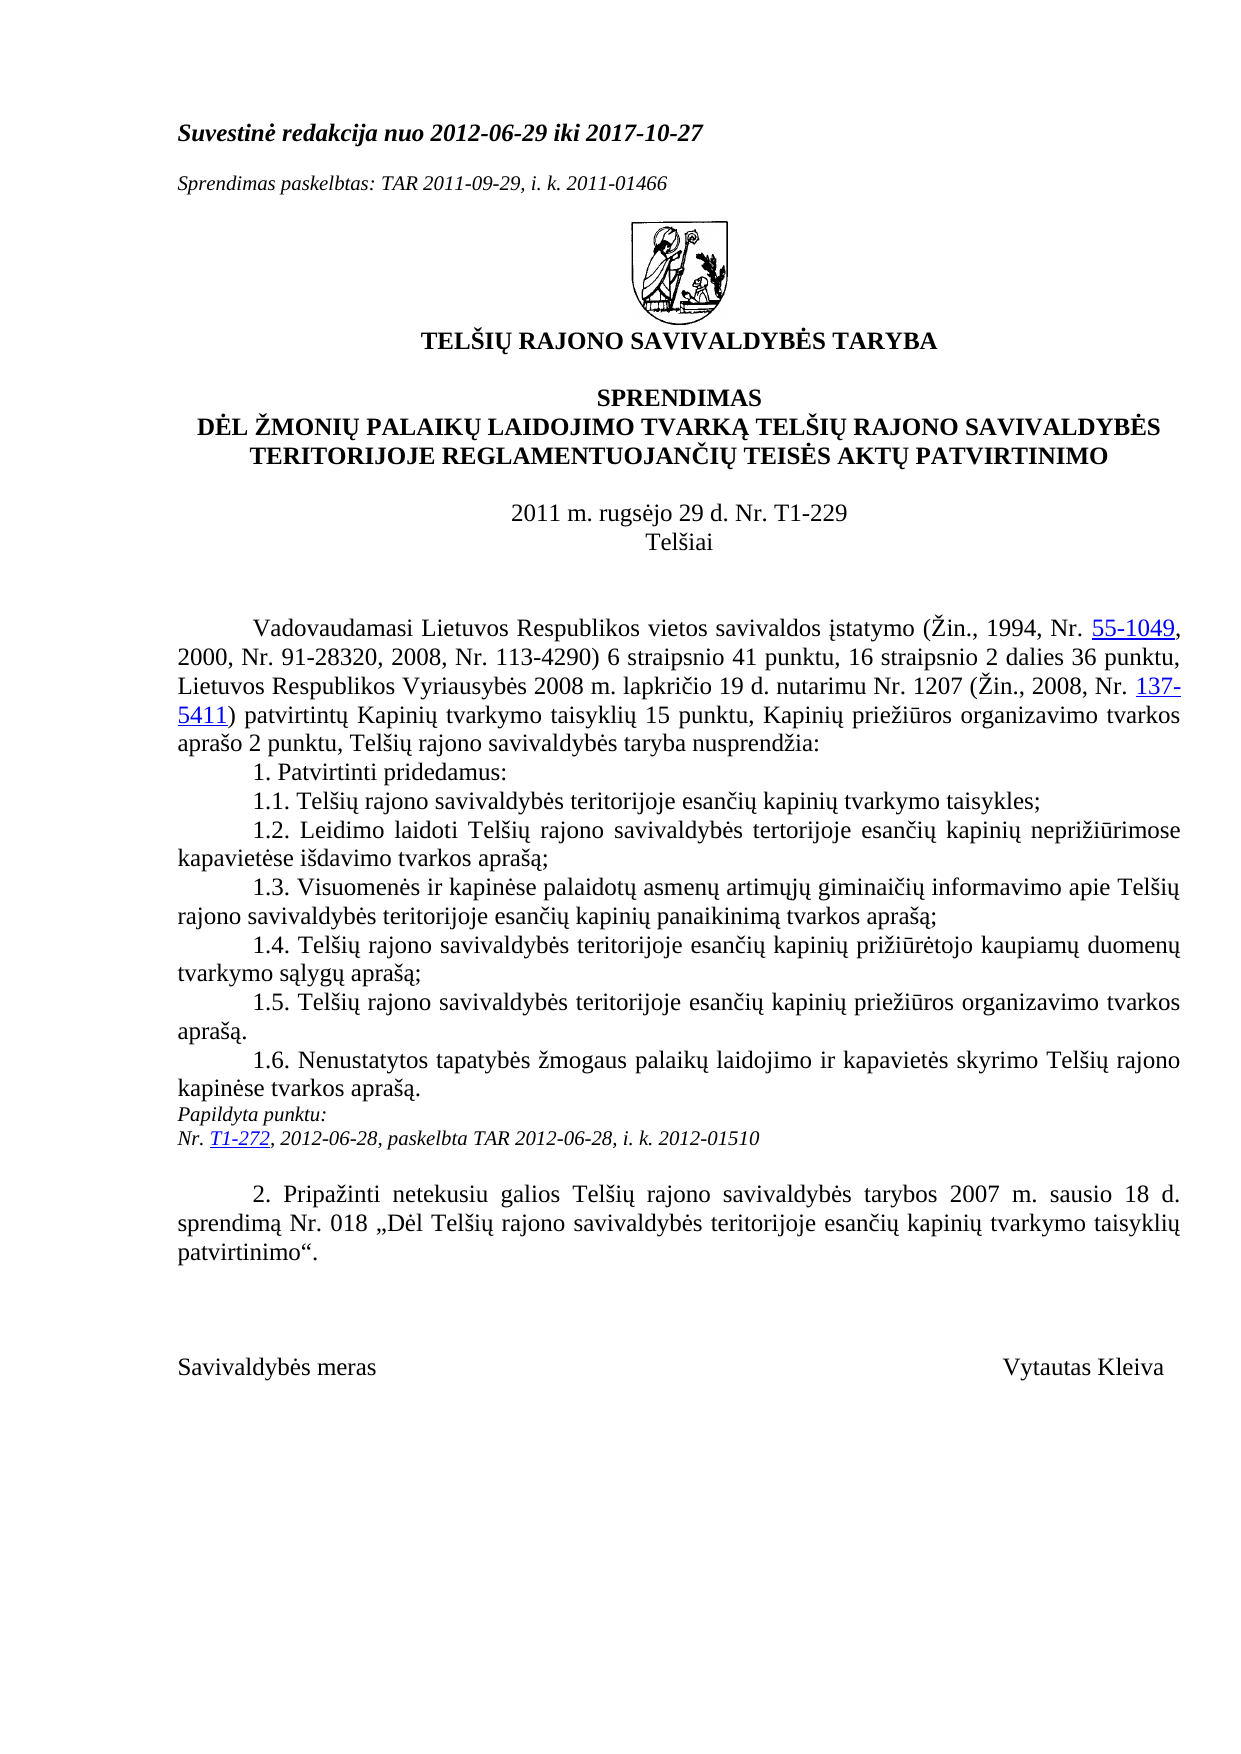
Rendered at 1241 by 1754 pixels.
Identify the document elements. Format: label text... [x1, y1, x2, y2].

text 1.3. Visuomenės ir kapinėse palaidotų asmenų artimųjų giminaičių informavimo apie Telšių rajono savivaldybės teritorijoje esančių kapinių panaikinimą tvarkos aprašą; [177, 872, 1181, 930]
text TELŠIŲ RAJONO SAVIVALDYBĖS TARYBA [177, 326, 1181, 355]
text Sprendimas paskelbtas: TAR 2011-09-29, i. k. 2011-01466 [177, 171, 1181, 195]
text Savivaldybės meras Vytautas Kleiva [177, 1352, 1181, 1380]
text 1.1. Telšių rajono savivaldybės teritorijoje esančių kapinių tvarkymo taisykles; [177, 786, 1181, 815]
text 1.4. Telšių rajono savivaldybės teritorijoje esančių kapinių prižiūrėtojo kaupiamų duomenų tvarkymo sąlygų aprašą; [177, 930, 1181, 987]
text 1.6. Nenustatytos tapatybės žmogaus palaikų laidojimo ir kapavietės skyrimo Telšių rajono kapinėse tvarkos aprašą. [177, 1045, 1181, 1102]
text Nr. T1-272, 2012-06-28, paskelbta TAR 2012-06-28, i. k. 2012-01510 [177, 1126, 1181, 1150]
text Vadovaudamasi Lietuvos Respublikos vietos savivaldos įstatymo (Žin., 1994, Nr. 55-1049, 2000, Nr. 91-28320, 2008, Nr. 113-4290) 6 straipsnio 41 punktu, 16 straipsnio 2 dalies 36 punktu, Lietuvos Respublikos Vyriausybės 2008 m. lapkričio 19 d. nutarimu Nr. 1207 (Žin., 2008, Nr. 137-5411) patvirtintų Kapinių tvarkymo taisyklių 15 punktu, Kapinių priežiūros organizavimo tvarkos aprašo 2 punktu, Telšių rajono savivaldybės taryba nusprendžia: [177, 613, 1181, 757]
text 1.2. Leidimo laidoti Telšių rajono savivaldybės tertorijoje esančių kapinių neprižiūrimose kapavietėse išdavimo tvarkos aprašą; [177, 815, 1181, 872]
text Papildyta punktu: [177, 1102, 1181, 1126]
text 2. Pripažinti netekusiu galios Telšių rajono savivaldybės tarybos 2007 m. sausio 18 d. sprendimą Nr. 018 „Dėl Telšių rajono savivaldybės teritorijoje esančių kapinių tvarkymo taisyklių patvirtinimo“. [177, 1179, 1181, 1265]
text DĖL ŽMONIŲ PALAIKŲ LAIDOJIMO TVARKĄ TELŠIŲ RAJONO SAVIVALDYBĖS TERITORIJOJE REGLAMENTUOJANČIŲ TEISĖS AKTŲ PATVIRTINIMO [177, 412, 1181, 470]
text 1. Patvirtinti pridedamus: [177, 757, 1181, 786]
text Telšiai [177, 527, 1181, 556]
text 1.5. Telšių rajono savivaldybės teritorijoje esančių kapinių priežiūros organizavimo tvarkos aprašą. [177, 987, 1181, 1045]
text 2011 m. rugsėjo 29 d. Nr. T1-229 [177, 498, 1181, 527]
text Suvestinė redakcija nuo 2012-06-29 iki 2017-10-27 [177, 118, 1181, 147]
text SPRENDIMAS [177, 383, 1181, 412]
